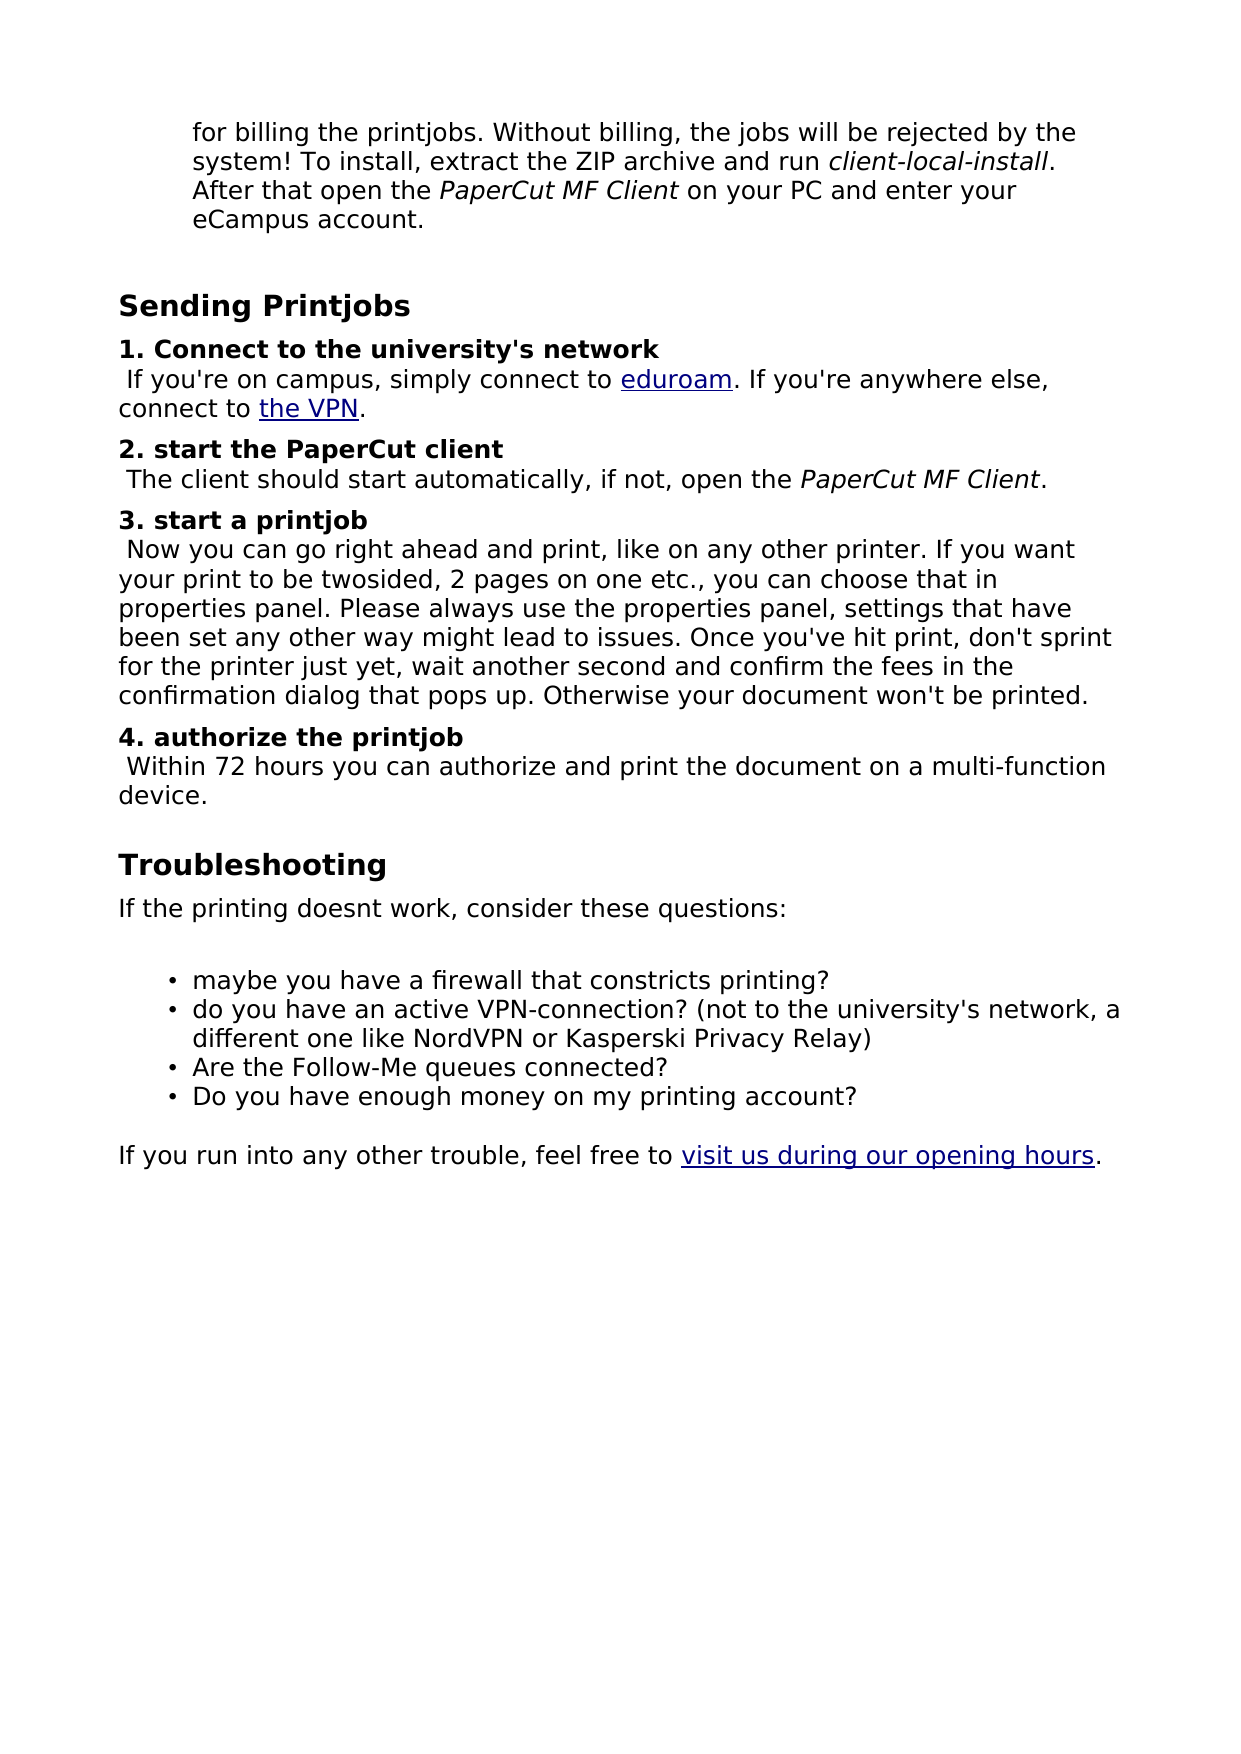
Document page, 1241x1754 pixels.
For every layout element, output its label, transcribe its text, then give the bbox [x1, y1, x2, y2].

text If the printing doesnt work, consider these questions: [118, 895, 1122, 924]
list for billing the printjobs. Without billing, the jobs will be rejected by the system! To install, extract the ZIP archive and run client-local-install. After that open the PaperCut MF Client on your PC and enter your eCampus account. [177, 118, 1122, 235]
text 4. authorize the printjob Within 72 hours you can authorize and print the document on a multi-function device. [118, 723, 1122, 811]
text 3. start a printjob Now you can go right ahead and print, like on any other printer. If you want your print to be twosided, 2 pages on one etc., you can choose that in properties panel. Please always use the properties panel, settings that have been set any other way might lead to issues. Once you've hit print, don't sprint for the printer just yet, wait another second and confirm the fees in the confirmation dialog that pops up. Otherwise your document won't be printed. [118, 507, 1122, 711]
subtitle Sending Printjobs [118, 289, 1122, 323]
list do you have an active VPN-connection? (not to the university's network, a different one like NordVPN or Kasperski Privacy Relay) [177, 995, 1122, 1053]
subtitle Troubleshooting [118, 848, 1122, 882]
list Are the Follow-Me queues connected? [177, 1053, 1122, 1082]
text If you run into any other trouble, feel free to visit us during our opening hours. [118, 1141, 1122, 1170]
list maybe you have a firewall that constricts printing? [177, 966, 1122, 995]
text 2. start the PaperCut client The client should start automatically, if not, open the PaperCut MF Client. [118, 436, 1122, 494]
text 1. Connect to the university's network If you're on campus, simply connect to eduroam. If you're anywhere else, connect to the VPN. [118, 336, 1122, 423]
list Do you have enough money on my printing account? [177, 1082, 1122, 1112]
